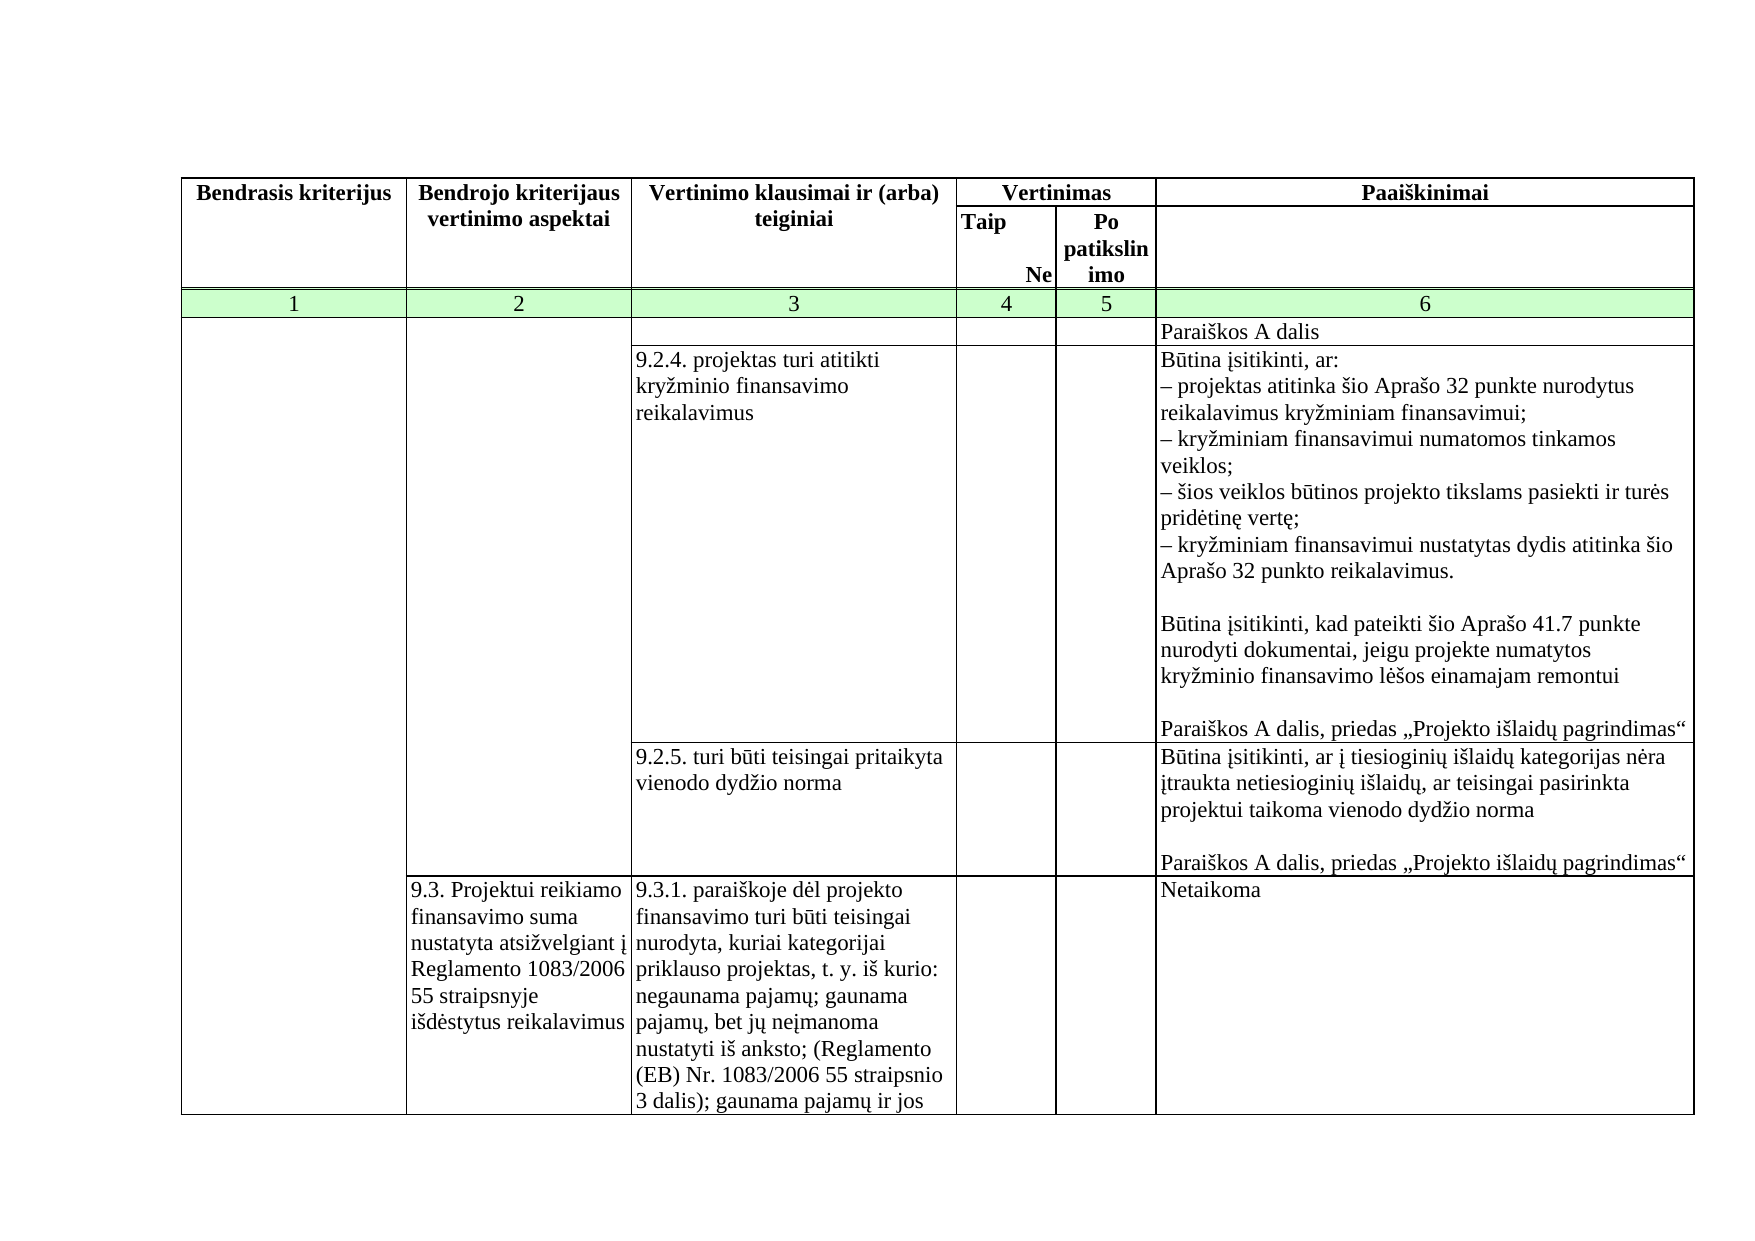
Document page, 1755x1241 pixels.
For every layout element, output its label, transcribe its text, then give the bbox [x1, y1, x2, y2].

table_cell [1057, 877, 1155, 1114]
table_cell [182, 318, 406, 1114]
table_cell 9.2.4. projektas turi atitikti kryžminio finansavimo reikalavimus [632, 346, 956, 742]
table_cell 2 [407, 290, 631, 317]
table_cell [1057, 318, 1155, 345]
table_cell 1 [182, 290, 406, 317]
table_cell [957, 346, 1055, 742]
table_cell 9.2.5. turi būti teisingai pritaikyta vienodo dydžio norma [632, 743, 956, 875]
table_cell [957, 318, 1055, 345]
table_cell 3 [632, 290, 956, 317]
table_header Paaiškinimai [1157, 179, 1693, 205]
table_cell [632, 318, 956, 345]
table_cell Paraiškos A dalis [1157, 318, 1693, 345]
table_cell 9.3. Projektui reikiamo finansavimo suma nustatyta atsižvelgiant į Reglamento 1083/2006 55 straipsnyje išdėstytus reikalavimus [407, 877, 631, 1114]
table_cell Būtina įsitikinti, ar į tiesioginių išlaidų kategorijas nėra įtraukta netiesioginių išlaidų, ar teisingai pasirinkta projektui taikoma vienodo dydžio norma Paraiškos A dalis, priedas „Projekto išlaidų pagrindimas“ [1157, 743, 1693, 875]
table_cell 4 [957, 290, 1055, 317]
table_header Vertinimo klausimai ir (arba) teiginiai [632, 179, 956, 287]
table_cell Būtina įsitikinti, ar: – projektas atitinka šio Aprašo 32 punkte nurodytus reikalavimus kryžminiam finansavimui; – kryžminiam finansavimui numatomos tinkamos veiklos; – šios veiklos būtinos projekto tikslams pasiekti ir turės pridėtinę vertę; – kryžminiam finansavimui nustatytas dydis atitinka šio Aprašo 32 punkto reikalavimus. Būtina įsitikinti, kad pateikti šio Aprašo 41.7 punkte nurodyti dokumentai, jeigu projekte numatytos kryžminio finansavimo lėšos einamajam remontui Paraiškos A dalis, priedas „Projekto išlaidų pagrindimas“ [1157, 346, 1693, 742]
table_cell 5 [1057, 290, 1155, 317]
table_cell 9.3.1. paraiškoje dėl projekto finansavimo turi būti teisingai nurodyta, kuriai kategorijai priklauso projektas, t. y. iš kurio: negaunama pajamų; gaunama pajamų, bet jų neįmanoma nustatyti iš anksto; (Reglamento (EB) Nr. 1083/2006 55 straipsnio 3 dalis); gaunama pajamų ir jos [632, 877, 956, 1114]
table_header Bendrasis kriterijus [182, 179, 406, 287]
table_cell [957, 743, 1055, 875]
table_cell [957, 877, 1055, 1114]
table_cell 6 [1157, 290, 1693, 317]
table_header Bendrojo kriterijaus vertinimo aspektai [407, 179, 631, 287]
table_cell Po patikslinimo [1057, 207, 1155, 287]
table_cell Netaikoma [1157, 877, 1693, 1114]
table_header Vertinimas [957, 179, 1155, 205]
table_cell [1157, 207, 1693, 287]
table_cell [407, 318, 631, 875]
table_cell Taip Ne [957, 207, 1055, 287]
table_cell [1057, 346, 1155, 742]
table_cell [1057, 743, 1155, 875]
